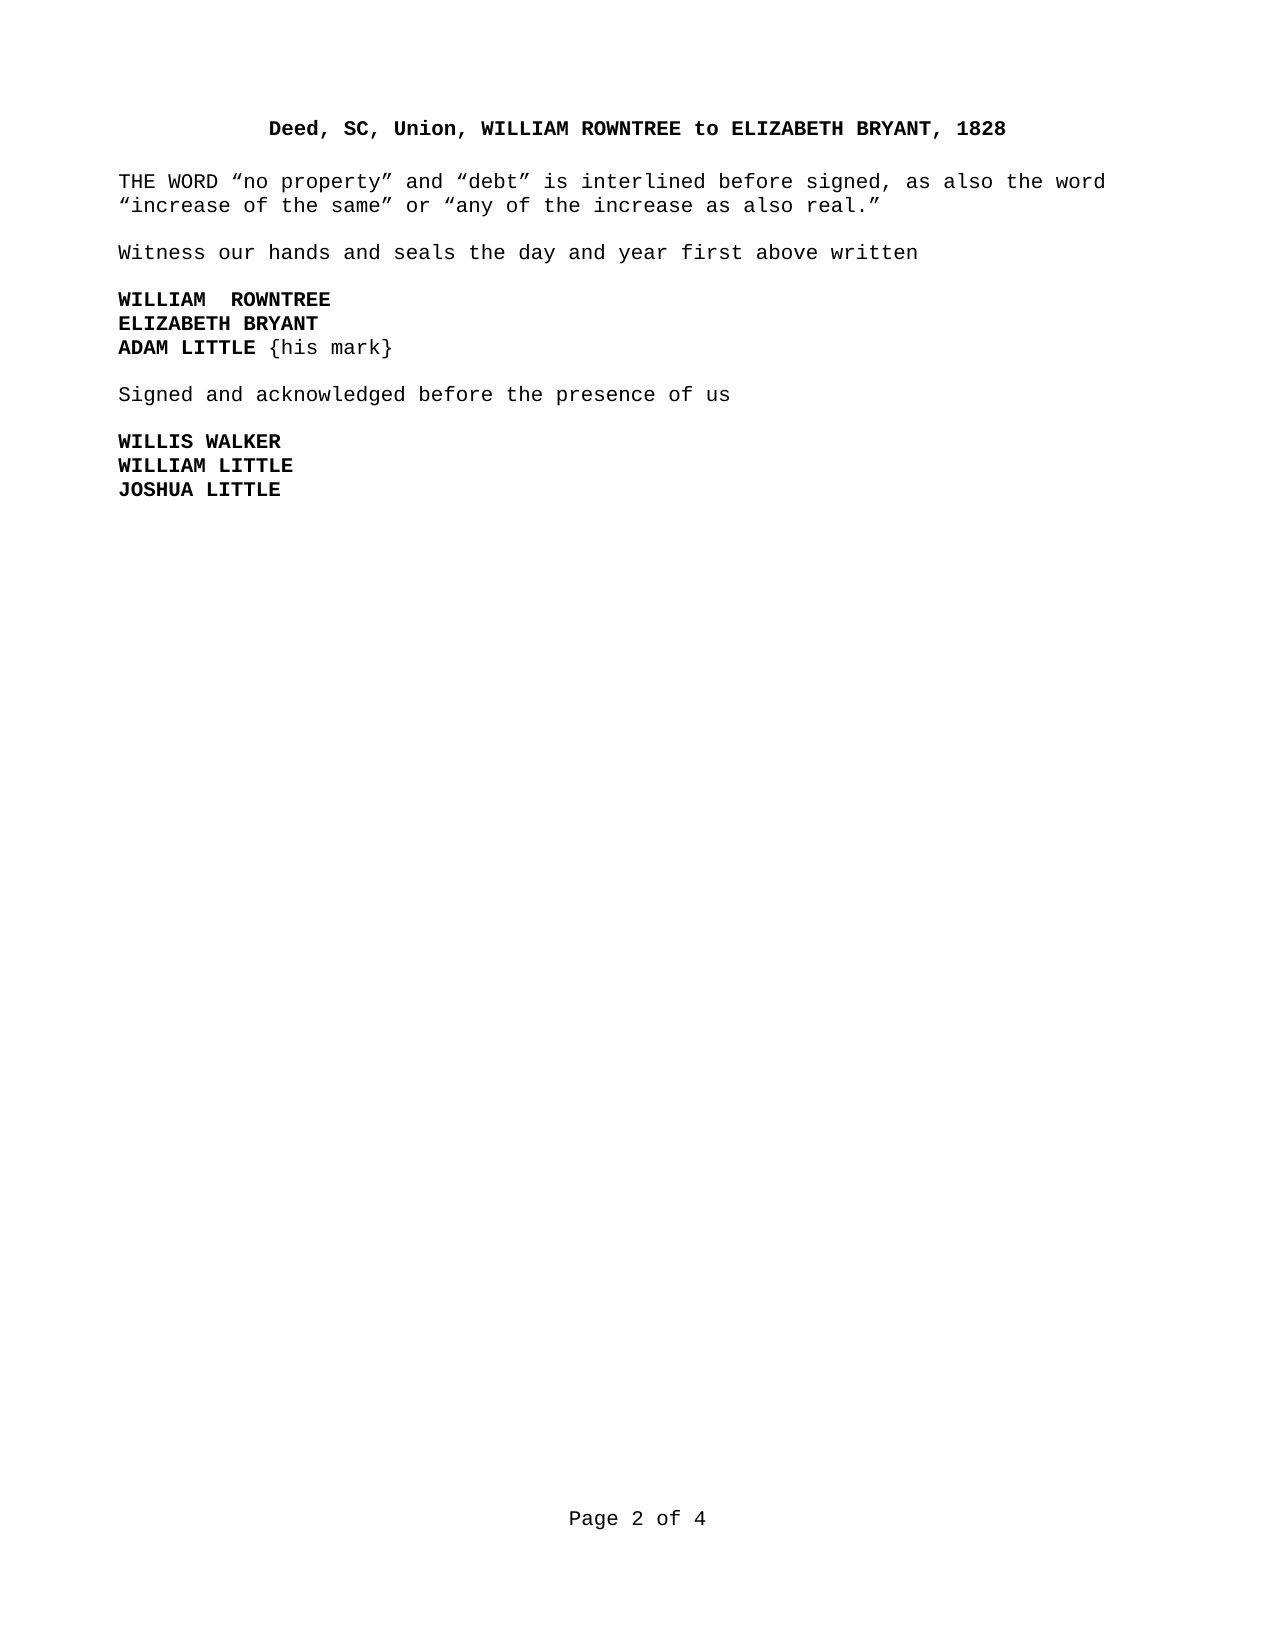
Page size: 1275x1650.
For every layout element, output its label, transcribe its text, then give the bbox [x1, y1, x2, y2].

text WILLIAM ROWNTREE [118, 289, 1157, 313]
text the word “no property” and “debt” is interlined before signed, as also the word “increase of the same” or “any of the increase as also real.” [118, 171, 1157, 218]
text ADAM LITTLE {his mark} [118, 337, 1157, 360]
text Willis Walker [118, 431, 1157, 455]
text Witness our hands and seals the day and year first above written [118, 242, 1157, 266]
text Joshua little [118, 479, 1157, 502]
text ELIZABETH BRYANT [118, 313, 1157, 337]
text WILLIAM little [118, 455, 1157, 479]
text Signed and acknowledged before the presence of us [118, 384, 1157, 408]
